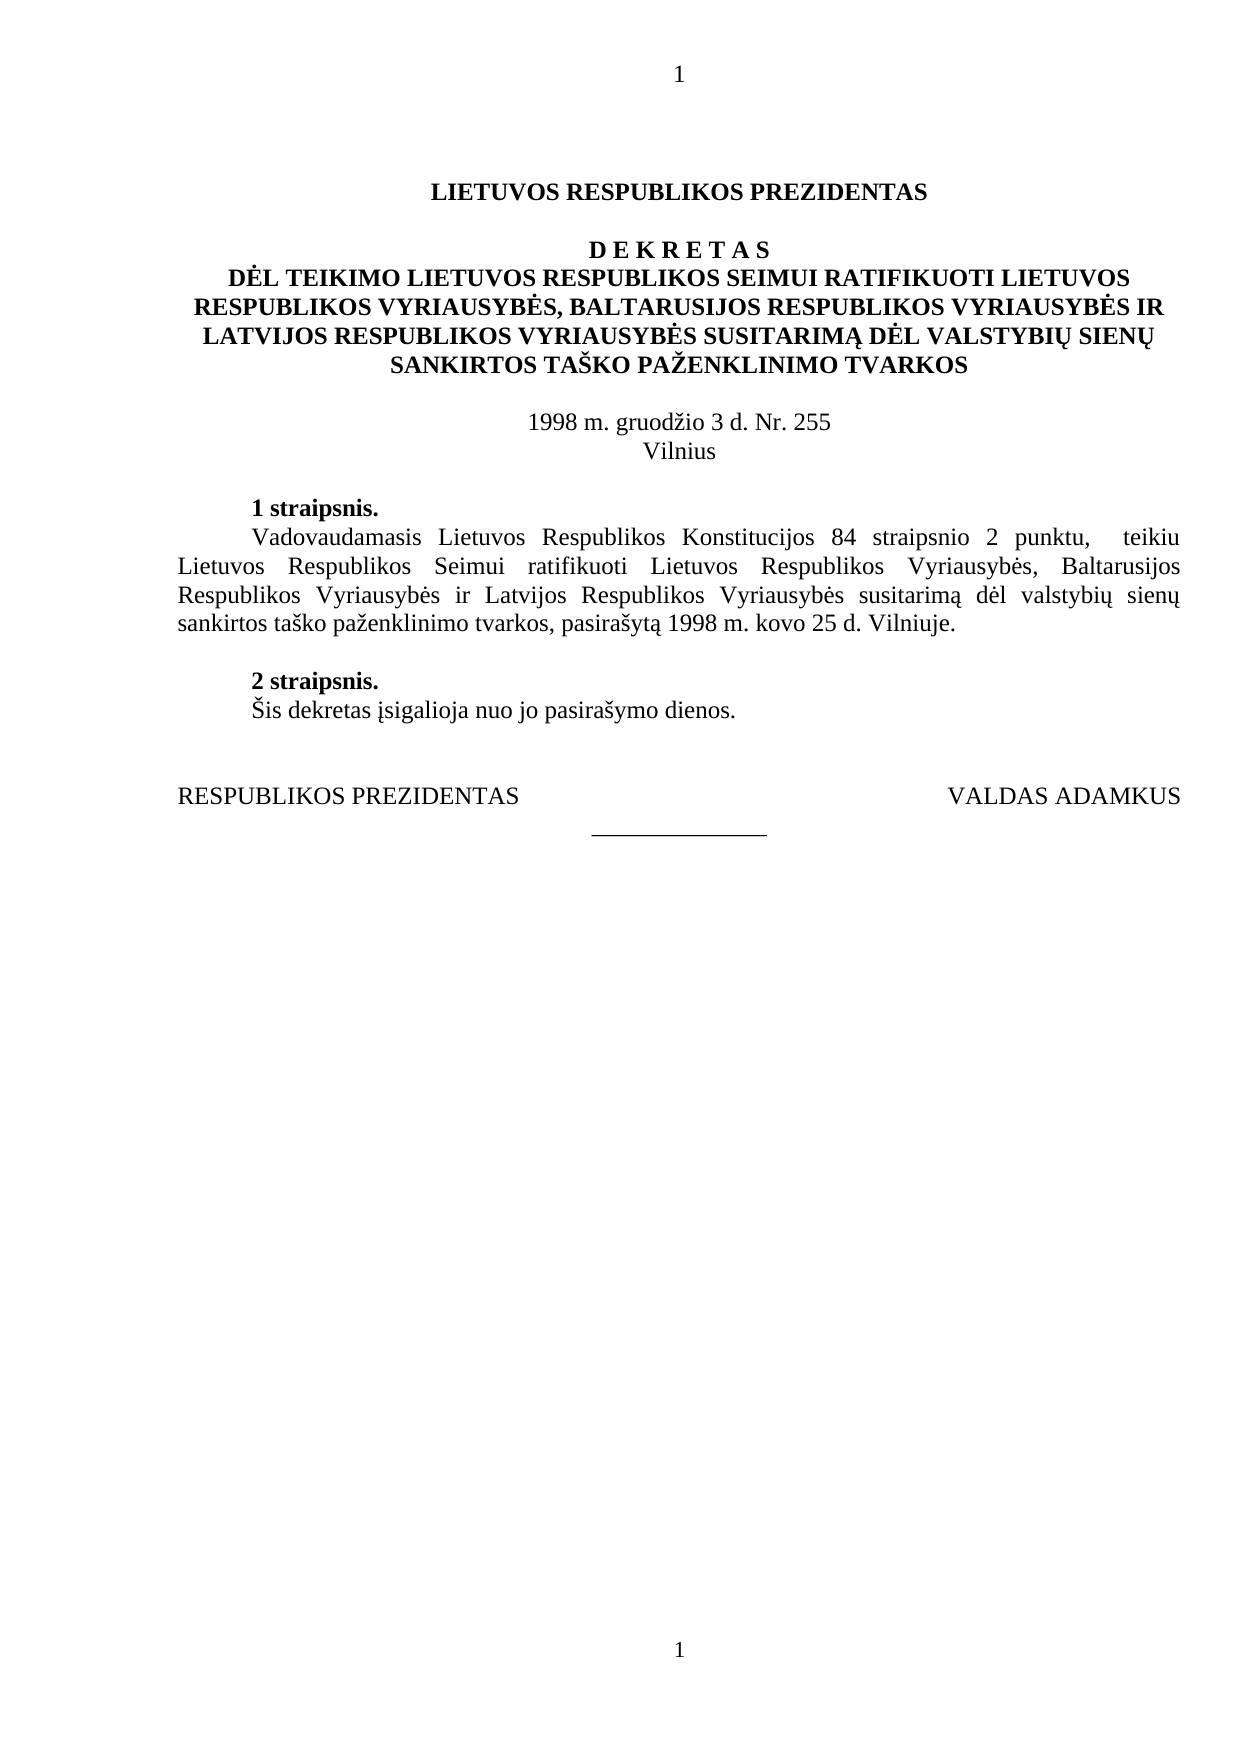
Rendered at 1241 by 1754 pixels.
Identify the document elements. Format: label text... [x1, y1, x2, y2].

text 1998 m. gruodžio 3 d. Nr. 255 [177, 407, 1181, 436]
text D E K R E T A S [177, 235, 1181, 263]
text Vilnius [177, 436, 1181, 465]
text Vadovaudamasis Lietuvos Respublikos Konstitucijos 84 straipsnio 2 punktu, teikiu Lietuvos Respublikos Seimui ratifikuoti Lietuvos Respublikos Vyriausybės, Baltarusijos Respublikos Vyriausybės ir Latvijos Respublikos Vyriausybės susitarimą dėl valstybių sienų sankirtos taško paženklinimo tvarkos, pasirašytą 1998 m. kovo 25 d. Vilniuje. [177, 522, 1181, 637]
text LIETUVOS RESPUBLIKOS PREZIDENTAS [177, 177, 1181, 206]
text RESPUBLIKOS PREZIDENTAS VALDAS ADAMKUS [177, 781, 1181, 810]
text ______________ [177, 810, 1181, 838]
text DĖL TEIKIMO LIETUVOS RESPUBLIKOS SEIMUI RATIFIKUOTI LIETUVOS RESPUBLIKOS VYRIAUSYBĖS, BALTARUSIJOS RESPUBLIKOS VYRIAUSYBĖS IR LATVIJOS RESPUBLIKOS VYRIAUSYBĖS SUSITARIMĄ DĖL VALSTYBIŲ SIENŲ SANKIRTOS TAŠKO PAŽENKLINIMO TVARKOS [177, 263, 1181, 378]
text 2 straipsnis. [177, 666, 1181, 695]
text 1 straipsnis. [177, 493, 1181, 522]
text Šis dekretas įsigalioja nuo jo pasirašymo dienos. [177, 695, 1181, 723]
